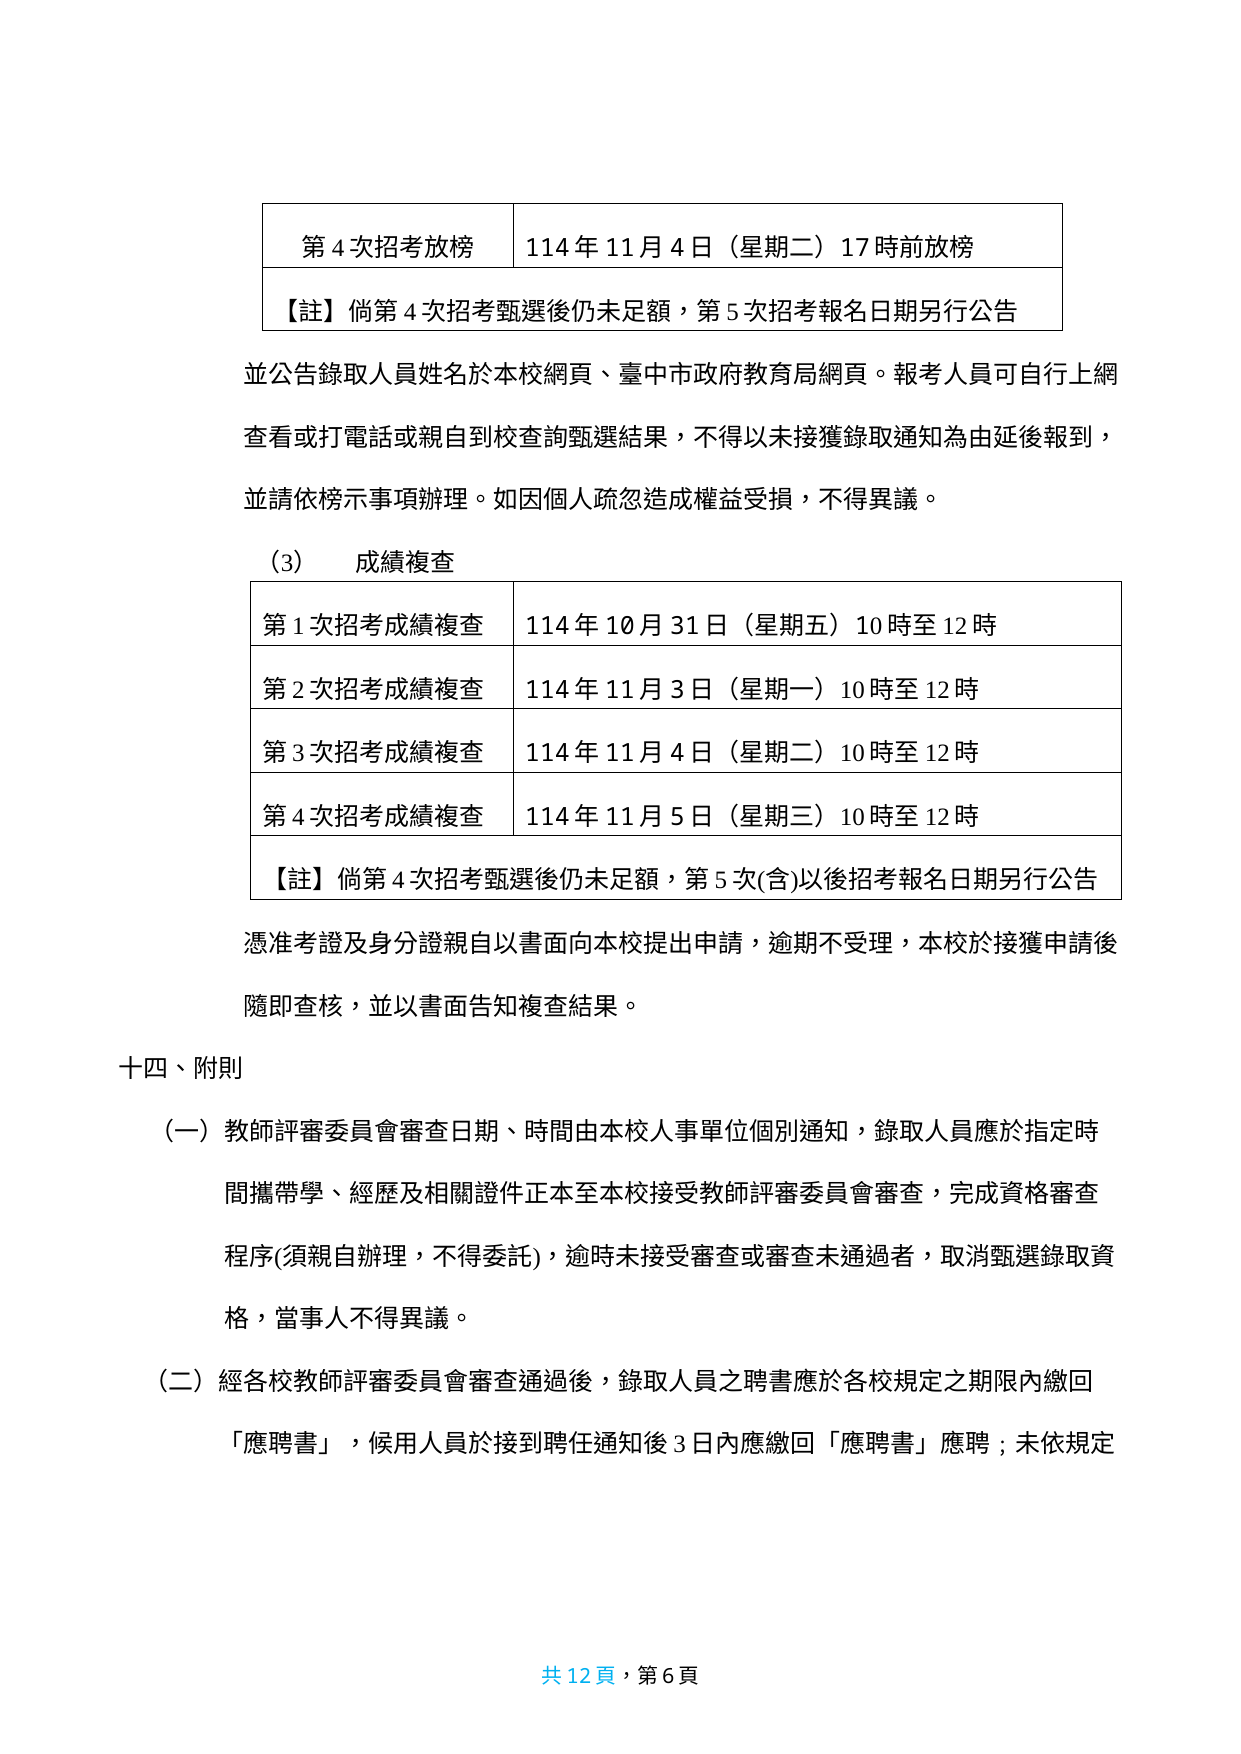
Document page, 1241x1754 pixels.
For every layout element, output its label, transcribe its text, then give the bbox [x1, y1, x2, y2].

text （二）經各校教師評審委員會審查通過後，錄取人員之聘書應於各校規定之期限內繳回「應聘書」，候用人員於接到聘任通知後3日內應繳回「應聘書」應聘﹔未依規定 [143, 1337, 1122, 1462]
table_cell 第2次招考成績複查 [251, 646, 513, 708]
table_header 114年10月31日（星期五）10時至12時 [514, 582, 1121, 645]
table_cell 【註】倘第4次招考甄選後仍未足額，第5次(含)以後招考報名日期另行公告 [251, 836, 1121, 899]
table_cell 第4次招考放榜 [263, 204, 513, 267]
table_cell 114年11月3日（星期一）10時至12時 [514, 646, 1121, 708]
table_cell 【註】倘第4次招考甄選後仍未足額，第5次招考報名日期另行公告 [263, 268, 1062, 330]
table_cell 114年11月4日（星期二）10時至12時 [514, 709, 1121, 772]
text 並公告錄取人員姓名於本校網頁、臺中市政府教育局網頁。報考人員可自行上網查看或打電話或親自到校查詢甄選結果，不得以未接獲錄取通知為由延後報到，並請依榜示事項辦理。如因個人疏忽造成權益受損，不得異議。 [243, 331, 1122, 519]
table_cell 第4次招考成績複查 [251, 773, 513, 835]
table_cell 第3次招考成績複查 [251, 709, 513, 772]
table_cell 114年11月4日（星期二）17時前放榜 [514, 204, 1062, 267]
list 成績複查 [256, 519, 1122, 581]
text 十四、附則 [118, 1025, 1122, 1087]
table_cell 114年11月5日（星期三）10時至12時 [514, 773, 1121, 835]
text （一）教師評審委員會審查日期、時間由本校人事單位個別通知，錄取人員應於指定時間攜帶學、經歷及相關證件正本至本校接受教師評審委員會審查，完成資格審查程序(須親自辦理，不得委託)，逾時未接受審查或審查未通過者，取消甄選錄取資格，當事人不得異議。 [149, 1087, 1122, 1337]
table_header 第1次招考成績複查 [251, 582, 513, 645]
text 憑准考證及身分證親自以書面向本校提出申請，逾期不受理，本校於接獲申請後隨即查核，並以書面告知複查結果。 [243, 900, 1122, 1025]
